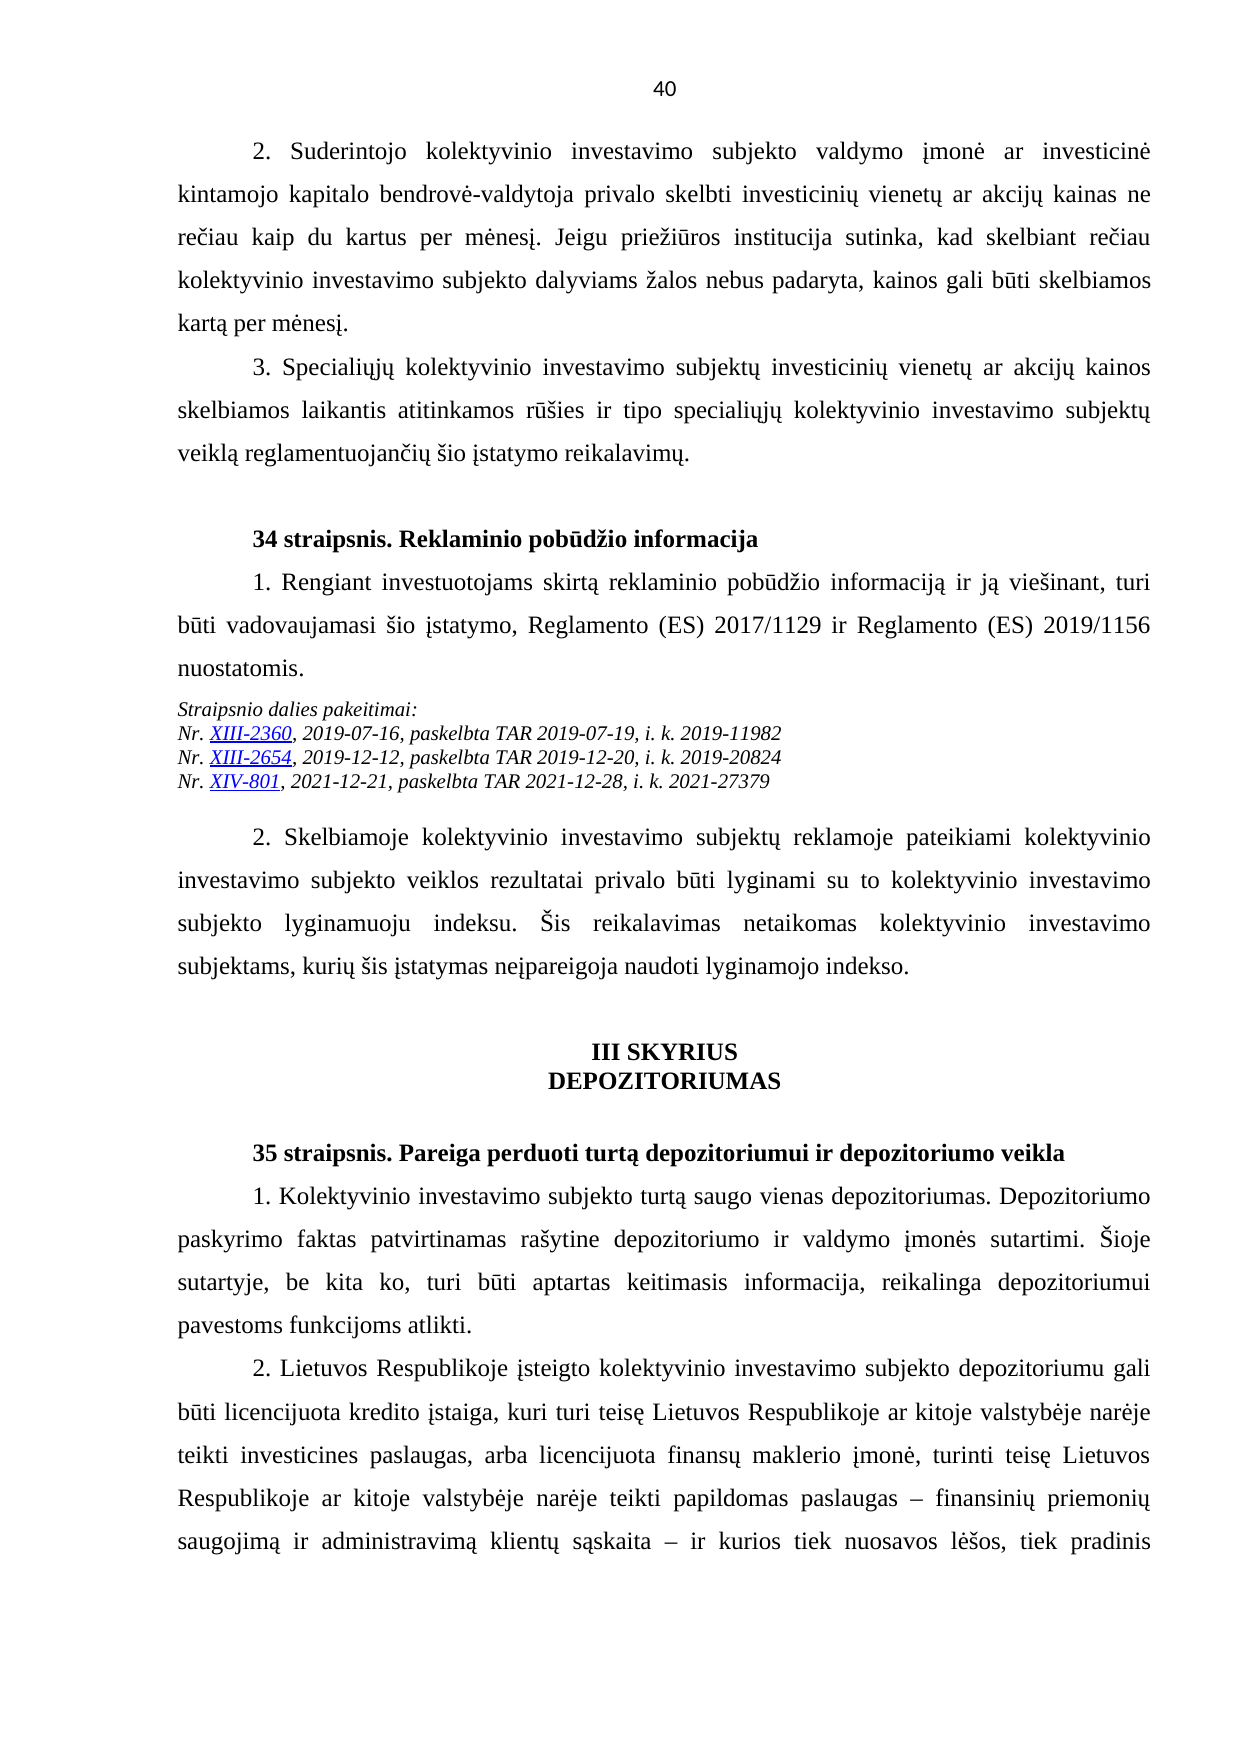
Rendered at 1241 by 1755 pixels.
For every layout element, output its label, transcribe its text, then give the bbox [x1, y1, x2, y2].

text DEPOZITORIUMAS [177, 1066, 1152, 1095]
text III SKYRIUS [177, 1037, 1152, 1066]
text Nr. XIII-2654, 2019-12-12, paskelbta TAR 2019-12-20, i. k. 2019-20824 [177, 745, 1152, 769]
text Nr. XIII-2360, 2019-07-16, paskelbta TAR 2019-07-19, i. k. 2019-11982 [177, 721, 1152, 745]
text 35 straipsnis. Pareiga perduoti turtą depozitoriumui ir depozitoriumo veikla [177, 1138, 1152, 1167]
text 2. Lietuvos Respublikoje įsteigto kolektyvinio investavimo subjekto depozitoriumu gali būti licencijuota kredito įstaiga, kuri turi teisę Lietuvos Respublikoje ar kitoje valstybėje narėje teikti investicines paslaugas, arba licencijuota finansų maklerio įmonė, turinti teisę Lietuvos Respublikoje ar kitoje valstybėje narėje teikti papildomas paslaugas – finansinių priemonių saugojimą ir administravimą klientų sąskaita – ir kurios tiek nuosavos lėšos, tiek pradinis [177, 1353, 1152, 1555]
text 1. Kolektyvinio investavimo subjekto turtą saugo vienas depozitoriumas. Depozitoriumo paskyrimo faktas patvirtinamas rašytine depozitoriumo ir valdymo įmonės sutartimi. Šioje sutartyje, be kita ko, turi būti aptartas keitimasis informacija, reikalinga depozitoriumui pavestoms funkcijoms atlikti. [177, 1181, 1152, 1339]
text Straipsnio dalies pakeitimai: [177, 697, 1152, 721]
text Nr. XIV-801, 2021-12-21, paskelbta TAR 2021-12-28, i. k. 2021-27379 [177, 769, 1152, 793]
text 1. Rengiant investuotojams skirtą reklaminio pobūdžio informaciją ir ją viešinant, turi būti vadovaujamasi šio įstatymo, Reglamento (ES) 2017/1129 ir Reglamento (ES) 2019/1156 nuostatomis. [177, 567, 1152, 682]
text 2. Skelbiamoje kolektyvinio investavimo subjektų reklamoje pateikiami kolektyvinio investavimo subjekto veiklos rezultatai privalo būti lyginami su to kolektyvinio investavimo subjekto lyginamuoju indeksu. Šis reikalavimas netaikomas kolektyvinio investavimo subjektams, kurių šis įstatymas neįpareigoja naudoti lyginamojo indekso. [177, 822, 1152, 980]
text 34 straipsnis. Reklaminio pobūdžio informacija [252, 524, 1152, 553]
text 2. Suderintojo kolektyvinio investavimo subjekto valdymo įmonė ar investicinė kintamojo kapitalo bendrovė-valdytoja privalo skelbti investicinių vienetų ar akcijų kainas ne rečiau kaip du kartus per mėnesį. Jeigu priežiūros institucija sutinka, kad skelbiant rečiau kolektyvinio investavimo subjekto dalyviams žalos nebus padaryta, kainos gali būti skelbiamos kartą per mėnesį. [177, 136, 1152, 337]
text 3. Specialiųjų kolektyvinio investavimo subjektų investicinių vienetų ar akcijų kainos skelbiamos laikantis atitinkamos rūšies ir tipo specialiųjų kolektyvinio investavimo subjektų veiklą reglamentuojančių šio įstatymo reikalavimų. [177, 352, 1152, 467]
